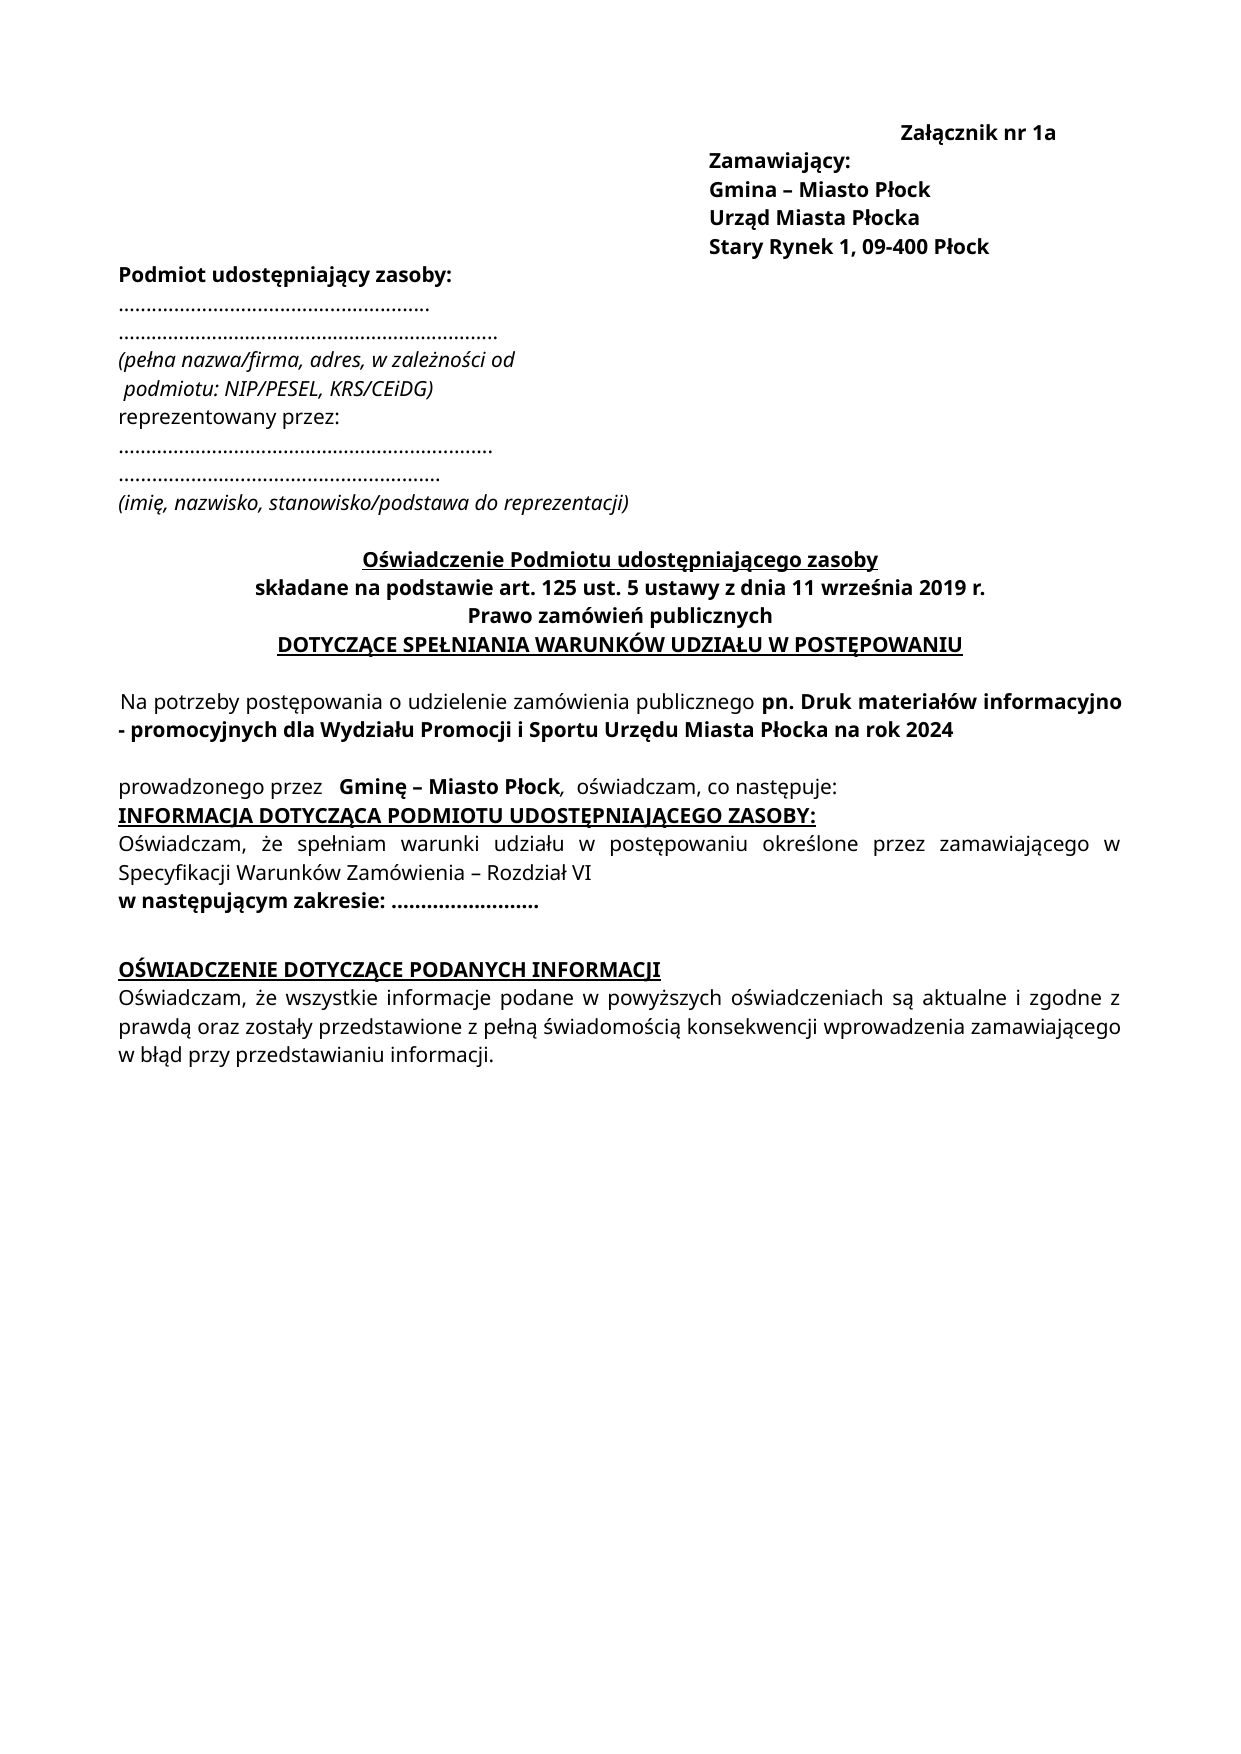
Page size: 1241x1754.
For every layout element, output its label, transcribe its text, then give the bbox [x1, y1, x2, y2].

text Oświadczenie Podmiotu udostępniającego zasoby [118, 545, 1122, 573]
text Stary Rynek 1, 09-400 Płock [118, 232, 1122, 260]
text INFORMACJA DOTYCZĄCA PODMIOTU UDOSTĘPNIAJĄCEGO ZASOBY: [118, 801, 1122, 829]
text Podmiot udostępniający zasoby: [118, 260, 1122, 289]
text OŚWIADCZENIE DOTYCZĄCE PODANYCH INFORMACJI [118, 955, 1122, 983]
text Oświadczam, że wszystkie informacje podane w powyższych oświadczeniach są aktualne i zgodne z prawdą oraz zostały przedstawione z pełną świadomością konsekwencji wprowadzenia zamawiającego w błąd przy przedstawianiu informacji. [118, 983, 1122, 1069]
text ……………………………………………................. [118, 431, 1122, 459]
text (pełna nazwa/firma, adres, w zależności od [118, 346, 1122, 374]
text podmiotu: NIP/PESEL, KRS/CEiDG) [118, 374, 1122, 402]
text reprezentowany przez: [118, 402, 1122, 431]
text Prawo zamówień publicznych [118, 602, 1122, 630]
text prowadzonego przez Gminę – Miasto Płock, oświadczam, co następuje: [118, 772, 1122, 801]
text składane na podstawie art. 125 ust. 5 ustawy z dnia 11 września 2019 r. [118, 573, 1122, 602]
text Urząd Miasta Płocka [118, 203, 1122, 232]
text Na potrzeby postępowania o udzielenie zamówienia publicznego pn. Druk materiałów informacyjno - promocyjnych dla Wydziału Promocji i Sportu Urzędu Miasta Płocka na rok 2024 [118, 687, 1122, 744]
text w następującym zakresie: ……………………. [118, 886, 1122, 915]
text …………………………………………………............ [118, 317, 1122, 346]
text .............……….................................... [118, 459, 1122, 488]
text DOTYCZĄCE SPEŁNIANIA WARUNKÓW UDZIAŁU W POSTĘPOWANIU [118, 630, 1122, 658]
text (imię, nazwisko, stanowisko/podstawa do reprezentacji) [118, 488, 1122, 516]
text …..................................................... [118, 289, 1122, 317]
text Zamawiający: [118, 147, 1122, 175]
text Oświadczam, że spełniam warunki udziału w postępowaniu określone przez zamawiającego w Specyfikacji Warunków Zamówienia – Rozdział VI [118, 829, 1122, 886]
text Załącznik nr 1a [118, 118, 1122, 147]
text Gmina – Miasto Płock [118, 175, 1122, 203]
